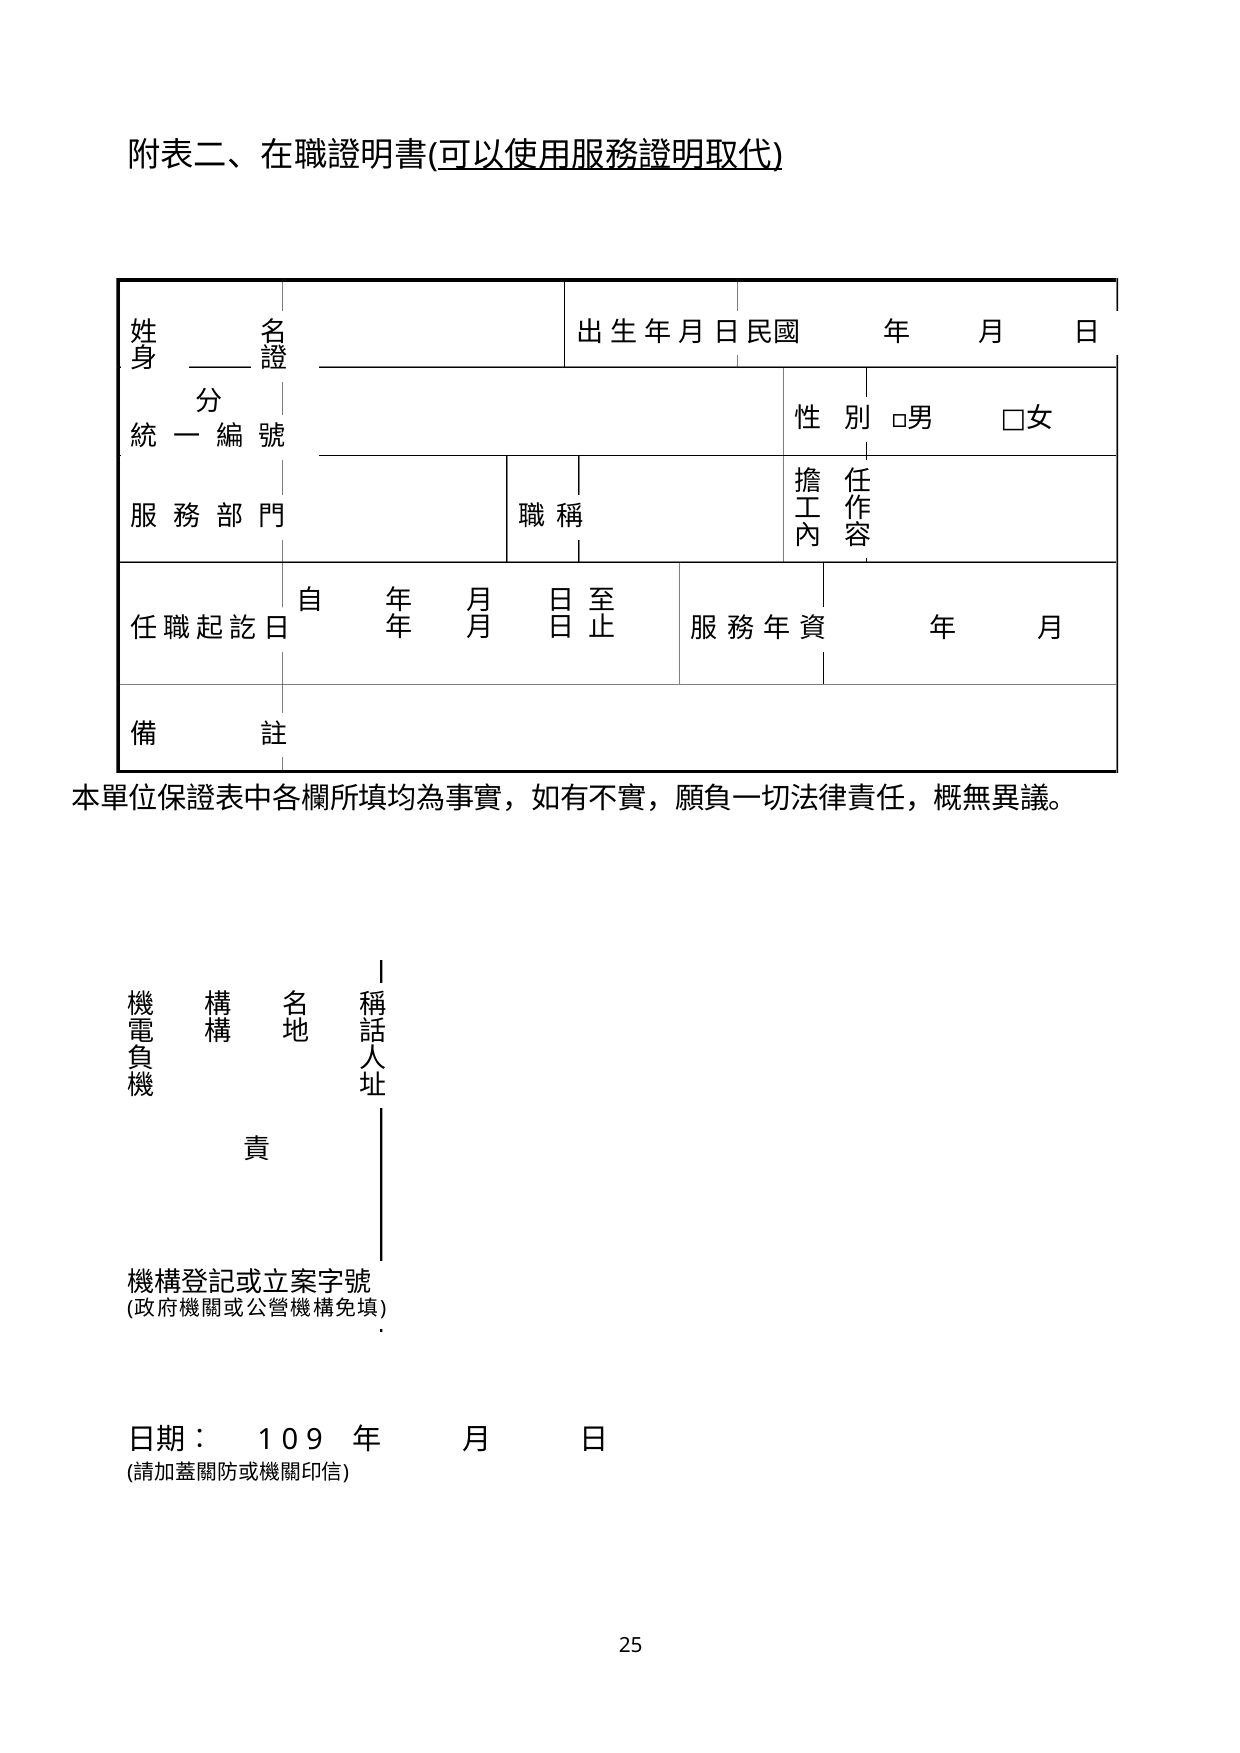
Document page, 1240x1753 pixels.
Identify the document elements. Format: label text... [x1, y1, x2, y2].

text 本單位保證表中各欄所填均為事實，如有不實，願負一切法律責任，概無異議。 [71, 785, 1231, 814]
text 年 [385, 588, 435, 615]
text 構 [204, 992, 254, 1019]
text 備 [130, 722, 180, 749]
text 名 [282, 992, 332, 1019]
text 月 [466, 588, 516, 615]
text 任 職 起 訖 日 [130, 616, 310, 643]
text 日 至 [548, 588, 638, 615]
text 機 [127, 1073, 177, 1099]
text 25 [618, 1634, 653, 1657]
text 話 [359, 1019, 409, 1046]
text 日期︰ 1 0 9 年 [127, 1424, 401, 1456]
picture [116, 278, 1119, 773]
text 址 [359, 1073, 409, 1099]
text 責 [243, 1137, 293, 1164]
text 年 [929, 616, 979, 643]
text 證 [260, 346, 311, 373]
text 註 [261, 722, 311, 749]
text 日 [1073, 319, 1123, 346]
text 服 務 年 資 [690, 616, 851, 643]
text (政府機關或公營機構免填) [127, 1297, 408, 1320]
text 月 [978, 319, 1028, 346]
text 機 [127, 992, 177, 1019]
text 擔 任 [794, 469, 894, 496]
text 內 容 [794, 523, 894, 549]
text 日 [579, 1426, 634, 1456]
text 名 [260, 319, 311, 346]
text 工 作 [794, 496, 894, 523]
text 自 [296, 588, 346, 615]
text (請加蓋關防或機關印信) [127, 1461, 365, 1484]
text 服 務 部 門 [130, 504, 310, 531]
text 年 [883, 319, 933, 346]
text 年 [385, 615, 435, 642]
text 電 [127, 1019, 177, 1046]
text 月 [466, 615, 516, 642]
text 職 稱 [518, 504, 607, 531]
text 姓 [130, 319, 180, 346]
text 身 [130, 346, 180, 373]
text 月 [462, 1426, 517, 1456]
text 稱 [359, 992, 409, 1019]
text 性 別 □男 [794, 406, 969, 433]
text 統 一 編 號 [130, 424, 310, 451]
text 日 止 [548, 615, 638, 642]
text 附表二、在職證明書(可以使用服務證明取代) [127, 139, 877, 173]
text 機構登記或立案字號 [127, 1270, 408, 1297]
text 負 [127, 1046, 177, 1073]
text 分 [195, 389, 245, 415]
text □女 [1000, 406, 1077, 433]
text 月 [1037, 616, 1087, 643]
text 構 [204, 1019, 254, 1046]
text 出 生 年 月 日 民國 [576, 319, 825, 346]
text 地 [282, 1019, 332, 1046]
text 人 [359, 1046, 409, 1073]
